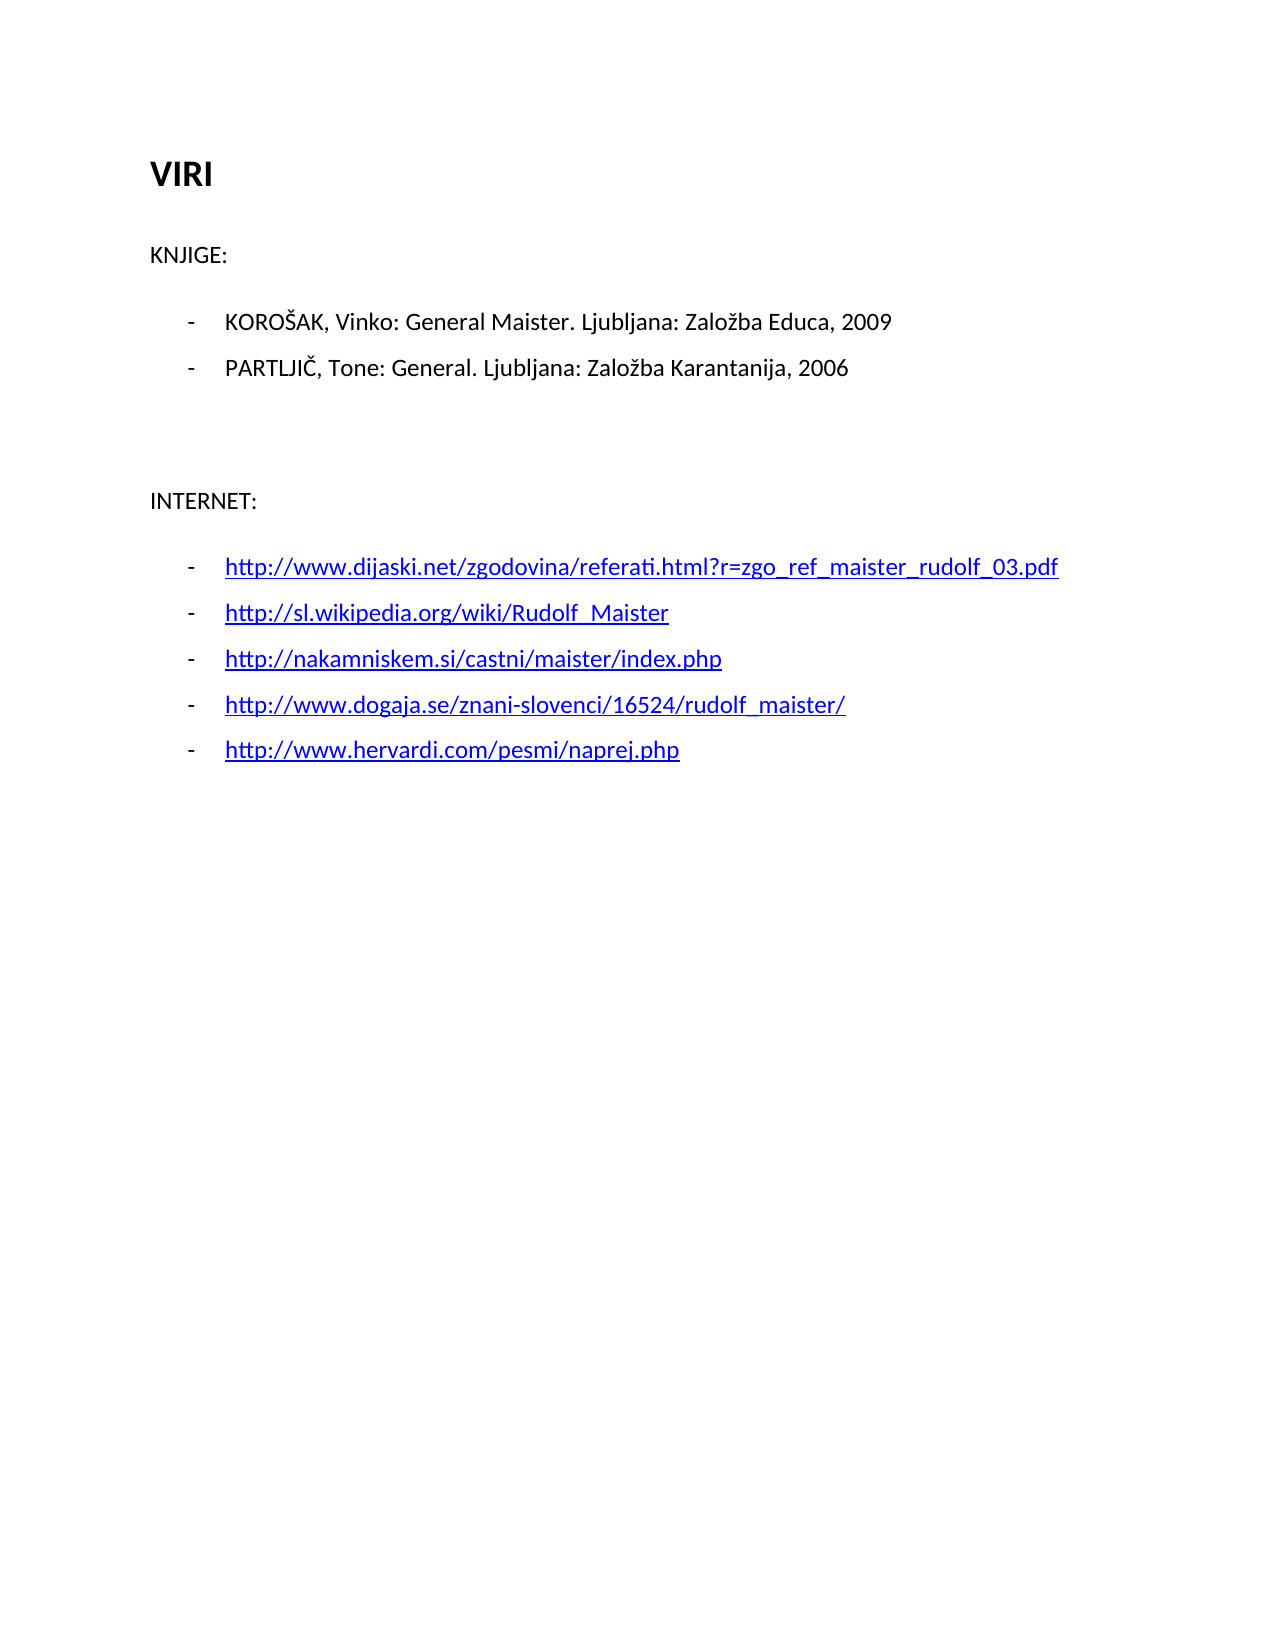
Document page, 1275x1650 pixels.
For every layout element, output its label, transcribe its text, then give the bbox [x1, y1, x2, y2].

list http://nakamniskem.si/castni/maister/index.php [187, 643, 1125, 673]
list KOROŠAK, Vinko: General Maister. Ljubljana: Založba Educa, 2009 [187, 306, 1125, 337]
list http://www.hervardi.com/pesmi/naprej.php [187, 734, 1125, 765]
list http://sl.wikipedia.org/wiki/Rudolf_Maister [187, 597, 1125, 628]
text INTERNET: [150, 485, 1125, 516]
text KNJIGE: [150, 239, 1125, 270]
list PARTLJIČ, Tone: General. Ljubljana: Založba Karantanija, 2006 [187, 352, 1125, 382]
list http://www.dijaski.net/zgodovina/referati.html?r=zgo_ref_maister_rudolf_03.pdf [187, 552, 1125, 582]
list http://www.dogaja.se/znani-slovenci/16524/rudolf_maister/ [187, 689, 1125, 719]
text VIRI [150, 150, 1125, 196]
